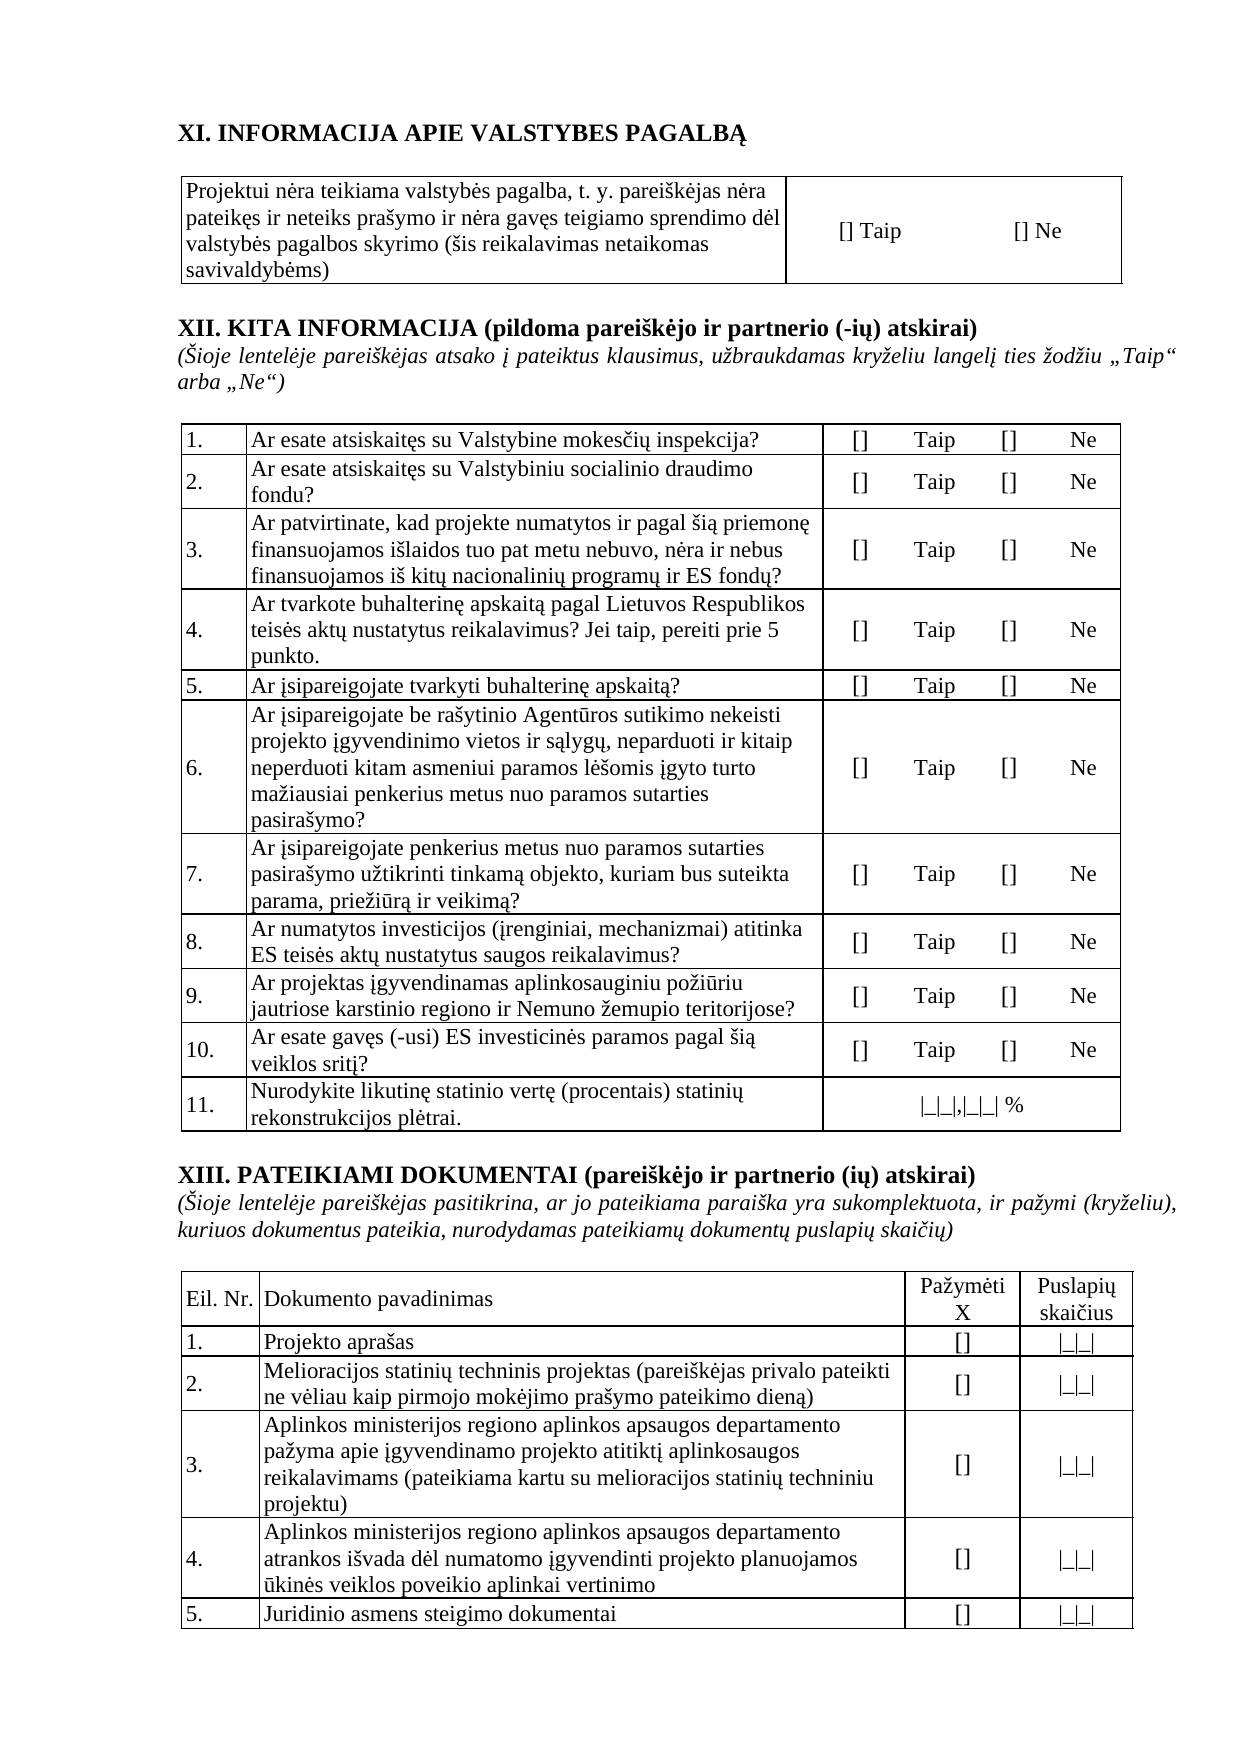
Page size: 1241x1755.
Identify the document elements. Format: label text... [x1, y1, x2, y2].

table_header [][] [824, 425, 897, 453]
table_cell Taip [897, 590, 972, 669]
table_cell [][] [824, 969, 897, 1022]
table_cell Ar įsipareigojate tvarkyti buhalterinę apskaitą? [247, 671, 822, 699]
table_cell [][] [972, 671, 1046, 699]
table_header [][] Taip [787, 177, 954, 283]
table_cell |_|_| [1021, 1327, 1132, 1355]
table_cell [][] [824, 455, 897, 508]
table_cell 9. [182, 969, 246, 1022]
table_cell Aplinkos ministerijos regiono aplinkos apsaugos departamento pažyma apie įgyvendinamo projekto atitiktį aplinkosaugos reikalavimams (pateikiama kartu su melioracijos statinių techniniu projektu) [260, 1411, 904, 1517]
table_header [][] Ne [954, 177, 1121, 283]
table_cell Ne [1046, 509, 1120, 588]
table_cell 10. [182, 1023, 246, 1076]
table_cell [][] [972, 1023, 1046, 1076]
table_header Ne [1046, 425, 1120, 453]
table_cell [][] [972, 455, 1046, 508]
table_cell Taip [897, 834, 972, 913]
table_cell |_|_|,|_|_| % [824, 1078, 1120, 1130]
table_header [][] [972, 425, 1046, 453]
table_cell [][] [972, 701, 1046, 833]
table_cell Nurodykite likutinę statinio vertę (procentais) statinių rekonstrukcijos plėtrai. [247, 1078, 822, 1130]
table_cell Aplinkos ministerijos regiono aplinkos apsaugos departamento atrankos išvada dėl numatomo įgyvendinti projekto planuojamos ūkinės veiklos poveikio aplinkai vertinimo [260, 1518, 904, 1597]
table_cell Ar tvarkote buhalterinę apskaitą pagal Lietuvos Respublikos teisės aktų nustatytus reikalavimus? Jei taip, pereiti prie 5 punkto. [247, 590, 822, 669]
table_cell Ar įsipareigojate be rašytinio Agentūros sutikimo nekeisti projekto įgyvendinimo vietos ir sąlygų, neparduoti ir kitaip neperduoti kitam asmeniui paramos lėšomis įgyto turto mažiausiai penkerius metus nuo paramos sutarties pasirašymo? [247, 701, 822, 833]
table_cell Ar įsipareigojate penkerius metus nuo paramos sutarties pasirašymo užtikrinti tinkamą objekto, kuriam bus suteikta parama, priežiūrą ir veikimą? [247, 834, 822, 913]
table_cell 4. [182, 1518, 259, 1597]
table_cell 7. [182, 834, 246, 913]
table_cell Taip [897, 969, 972, 1022]
table_cell [][] [906, 1518, 1019, 1597]
table_cell Ne [1046, 1023, 1120, 1076]
table_header Eil. Nr. [182, 1272, 259, 1325]
table_cell 2. [182, 455, 246, 508]
table_cell Ar projektas įgyvendinamas aplinkosauginiu požiūriu jautriose karstinio regiono ir Nemuno žemupio teritorijose? [247, 969, 822, 1022]
text XIII. PATEIKIAMI DOKUMENTAI (pareiškėjo ir partnerio (ių) atskirai) [177, 1161, 1181, 1189]
table_header Dokumento pavadinimas [260, 1272, 904, 1325]
table_cell 5. [182, 671, 246, 699]
table_cell Ne [1046, 701, 1120, 833]
table_cell Juridinio asmens steigimo dokumentai [260, 1599, 904, 1628]
table_header Projektui nėra teikiama valstybės pagalba, t. y. pareiškėjas nėra pateikęs ir neteiks prašymo ir nėra gavęs teigiamo sprendimo dėl valstybės pagalbos skyrimo (šis reikalavimas netaikomas savivaldybėms) [182, 177, 785, 283]
table_cell |_|_| [1021, 1411, 1132, 1517]
table_cell [][] [972, 915, 1046, 967]
table_cell 6. [182, 701, 246, 833]
table_cell Taip [897, 455, 972, 508]
table_cell [][] [972, 590, 1046, 669]
table_cell |_|_| [1021, 1518, 1132, 1597]
table_cell 3. [182, 1411, 259, 1517]
text (Šioje lentelėje pareiškėjas atsako į pateiktus klausimus, užbraukdamas kryželiu langelį ties žodžiu „Taip“ arba „Ne“) [177, 342, 1181, 394]
table_cell [][] [824, 701, 897, 833]
table_cell |_|_| [1021, 1357, 1132, 1410]
table_cell Taip [897, 671, 972, 699]
table_cell Taip [897, 509, 972, 588]
table_cell [][] [906, 1327, 1019, 1355]
table_cell 8. [182, 915, 246, 967]
table_cell 3. [182, 509, 246, 588]
table_cell Ar esate gavęs (-usi) ES investicinės paramos pagal šią veiklos sritį? [247, 1023, 822, 1076]
table_cell Ne [1046, 834, 1120, 913]
table_cell [][] [972, 834, 1046, 913]
table_cell [][] [972, 509, 1046, 588]
text (Šioje lentelėje pareiškėjas pasitikrina, ar jo pateikiama paraiška yra sukomplektuota, ir pažymi (kryželiu), kuriuos dokumentus pateikia, nurodydamas pateikiamų dokumentų puslapių skaičių) [177, 1189, 1181, 1242]
table_cell [][] [906, 1411, 1019, 1517]
table_header Taip [897, 425, 972, 453]
table_cell 5. [182, 1599, 259, 1628]
table_cell Taip [897, 915, 972, 967]
table_cell |_|_| [1021, 1599, 1132, 1628]
table_cell [][] [824, 671, 897, 699]
table_cell [][] [824, 915, 897, 967]
table_cell Taip [897, 701, 972, 833]
table_cell Ne [1046, 915, 1120, 967]
table_cell [][] [824, 590, 897, 669]
table_cell [][] [906, 1599, 1019, 1628]
table_cell Melioracijos statinių techninis projektas (pareiškėjas privalo pateikti ne vėliau kaip pirmojo mokėjimo prašymo pateikimo dieną) [260, 1357, 904, 1410]
table_header 1. [182, 425, 246, 453]
table_cell Ne [1046, 455, 1120, 508]
table_cell Taip [897, 1023, 972, 1076]
table_cell [][] [906, 1357, 1019, 1410]
table_cell [][] [824, 834, 897, 913]
table_cell Ne [1046, 671, 1120, 699]
text XI. INFORMACIJA APIE VALSTYBES PAGALBĄ [177, 118, 1181, 147]
table_header Pažymėti X [906, 1272, 1019, 1325]
table_header Puslapių skaičius [1021, 1272, 1132, 1325]
table_cell Ar esate atsiskaitęs su Valstybiniu socialinio draudimo fondu? [247, 455, 822, 508]
table_cell 11. [182, 1078, 246, 1130]
table_cell Ar patvirtinate, kad projekte numatytos ir pagal šią priemonę finansuojamos išlaidos tuo pat metu nebuvo, nėra ir nebus finansuojamos iš kitų nacionalinių programų ir ES fondų? [247, 509, 822, 588]
table_cell [][] [824, 1023, 897, 1076]
table_cell Ne [1046, 969, 1120, 1022]
table_cell Ne [1046, 590, 1120, 669]
table_cell Ar numatytos investicijos (įrenginiai, mechanizmai) atitinka ES teisės aktų nustatytus saugos reikalavimus? [247, 915, 822, 967]
table_cell [][] [824, 509, 897, 588]
table_cell Projekto aprašas [260, 1327, 904, 1355]
table_cell 2. [182, 1357, 259, 1410]
table_header Ar esate atsiskaitęs su Valstybine mokesčių inspekcija? [247, 425, 822, 453]
table_cell [][] [972, 969, 1046, 1022]
text XII. KITA INFORMACIJA (pildoma pareiškėjo ir partnerio (-ių) atskirai) [177, 313, 1181, 342]
table_cell 4. [182, 590, 246, 669]
table_cell 1. [182, 1327, 259, 1355]
